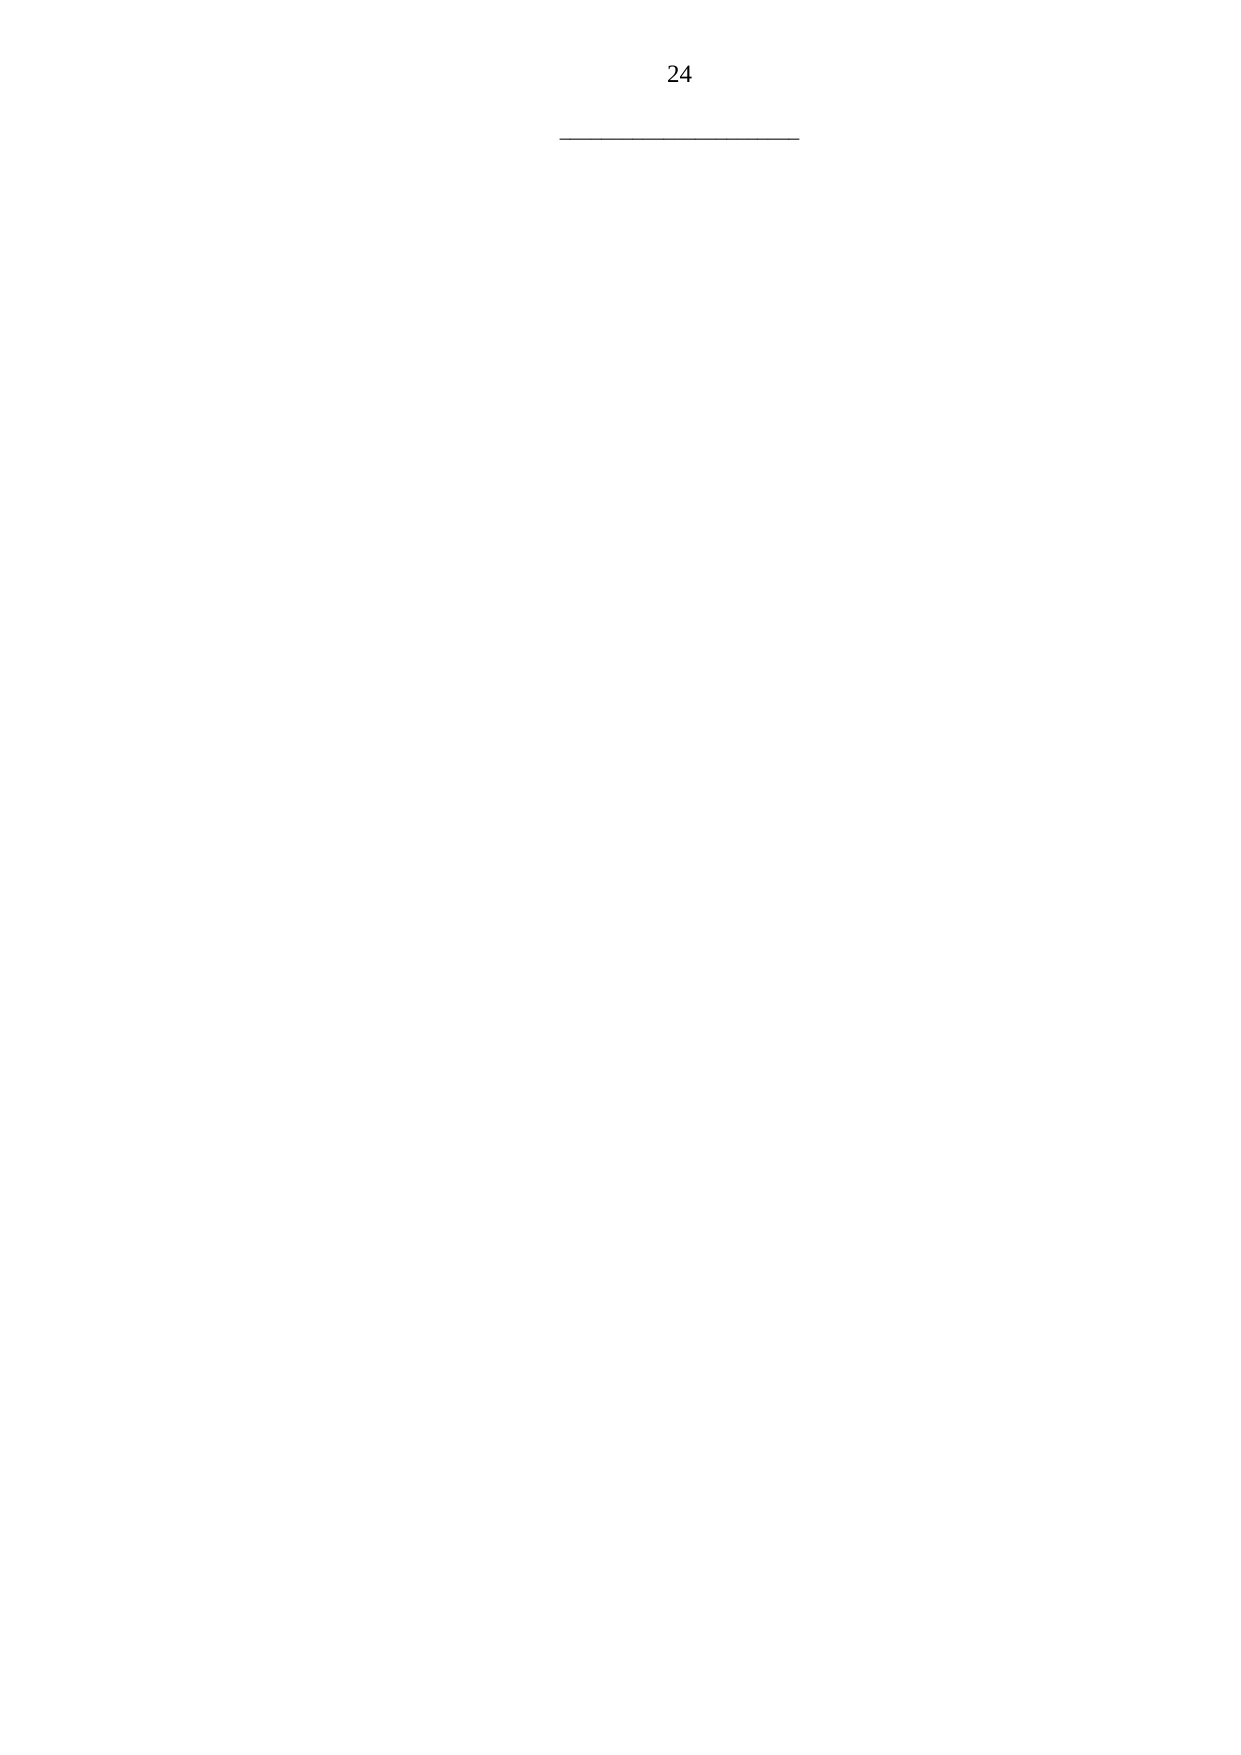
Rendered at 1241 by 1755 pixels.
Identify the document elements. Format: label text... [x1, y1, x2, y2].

text _______________________ [177, 118, 1181, 142]
